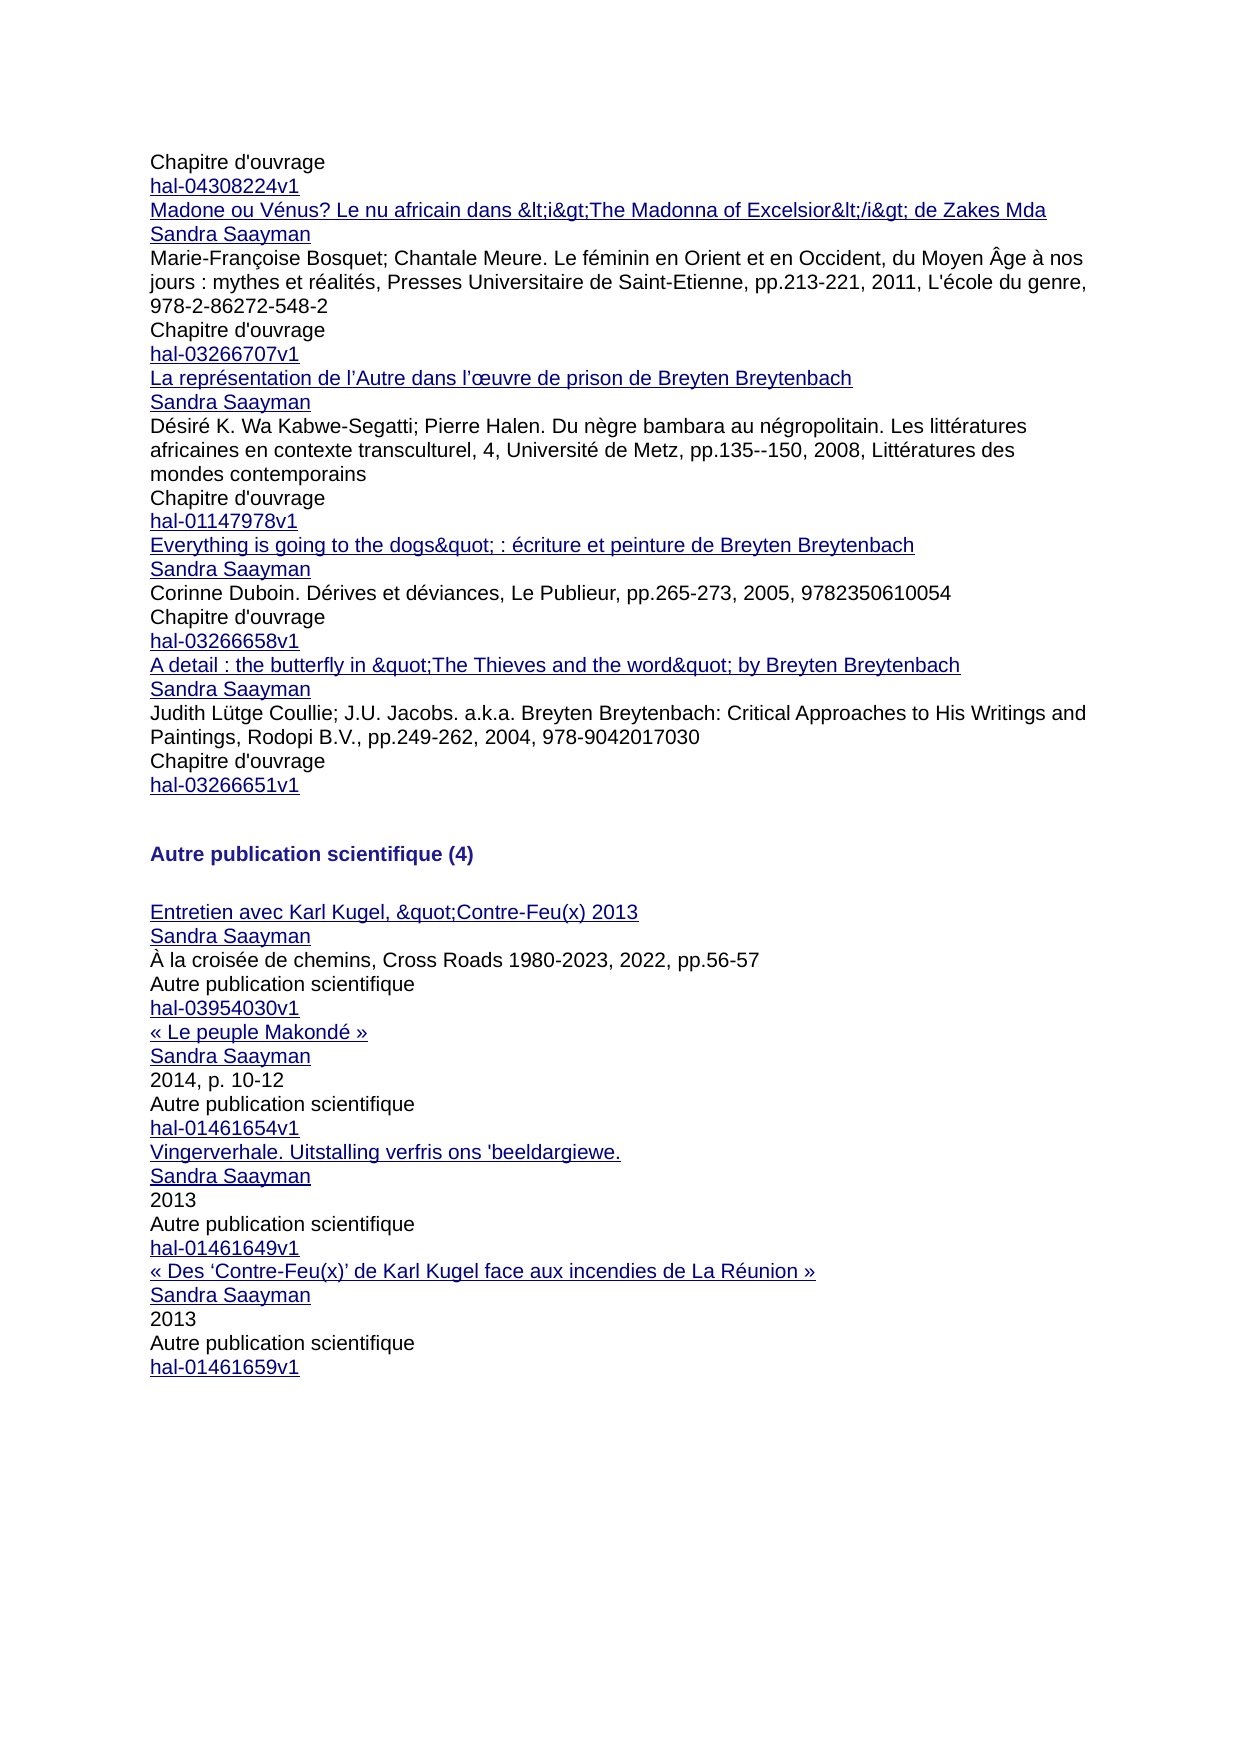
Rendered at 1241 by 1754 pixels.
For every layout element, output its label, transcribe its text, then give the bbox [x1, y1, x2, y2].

table_cell « Des ‘Contre-Feu(x)’ de Karl Kugel face aux incendies de La Réunion » Sandra Saayman 2013 Autre publication scientifique hal-01461659v1 [150, 1259, 1090, 1379]
table_header En quête de gages d'affection&quot; ( Introduction) Florence Pellegry,Françoise Sylvos,Sandra Saayman Gages d'affection, culture matérielle et domaine de l'intime, Presses universitaires indianocéaniques, 2020, 978-2-490596-54-6 Chapitre d'ouvrage hal-04308224v1 [150, 150, 1090, 198]
table_cell La représentation de l’Autre dans l’œuvre de prison de Breyten Breytenbach Sandra Saayman Désiré K. Wa Kabwe-Segatti; Pierre Halen. Du nègre bambara au négropolitain. Les littératures africaines en contexte transculturel, 4, Université de Metz, pp.135--150, 2008, Littératures des mondes contemporains Chapitre d'ouvrage hal-01147978v1 [150, 366, 1090, 533]
table_cell Everything is going to the dogs&quot; : écriture et peinture de Breyten Breytenbach Sandra Saayman Corinne Duboin. Dérives et déviances, Le Publieur, pp.265-273, 2005, 9782350610054 Chapitre d'ouvrage hal-03266658v1 [150, 533, 1090, 653]
table_header Entretien avec Karl Kugel, &quot;Contre-Feu(x) 2013 Sandra Saayman À la croisée de chemins, Cross Roads 1980-2023, 2022, pp.56-57 Autre publication scientifique hal-03954030v1 [150, 900, 1090, 1020]
table_cell « Le peuple Makondé » Sandra Saayman 2014, p. 10-12 Autre publication scientifique hal-01461654v1 [150, 1020, 1090, 1139]
table_cell Madone ou Vénus? Le nu africain dans &lt;i&gt;The Madonna of Excelsior&lt;/i&gt; de Zakes Mda Sandra Saayman Marie-Françoise Bosquet; Chantale Meure. Le féminin en Orient et en Occident, du Moyen Âge à nos jours : mythes et réalités, Presses Universitaire de Saint-Etienne, pp.213-221, 2011, L'école du genre, 978-2-86272-548-2 Chapitre d'ouvrage hal-03266707v1 [150, 198, 1090, 366]
subtitle Autre publication scientifique (4) [150, 842, 1090, 866]
table_cell A detail : the butterfly in &quot;The Thieves and the word&quot; by Breyten Breytenbach Sandra Saayman Judith Lütge Coullie; J.U. Jacobs. a.k.a. Breyten Breytenbach: Critical Approaches to His Writings and Paintings, Rodopi B.V., pp.249-262, 2004, 978-9042017030 Chapitre d'ouvrage hal-03266651v1 [150, 653, 1090, 797]
table_cell Vingerverhale. Uitstalling verfris ons 'beeldargiewe. Sandra Saayman 2013 Autre publication scientifique hal-01461649v1 [150, 1140, 1090, 1259]
